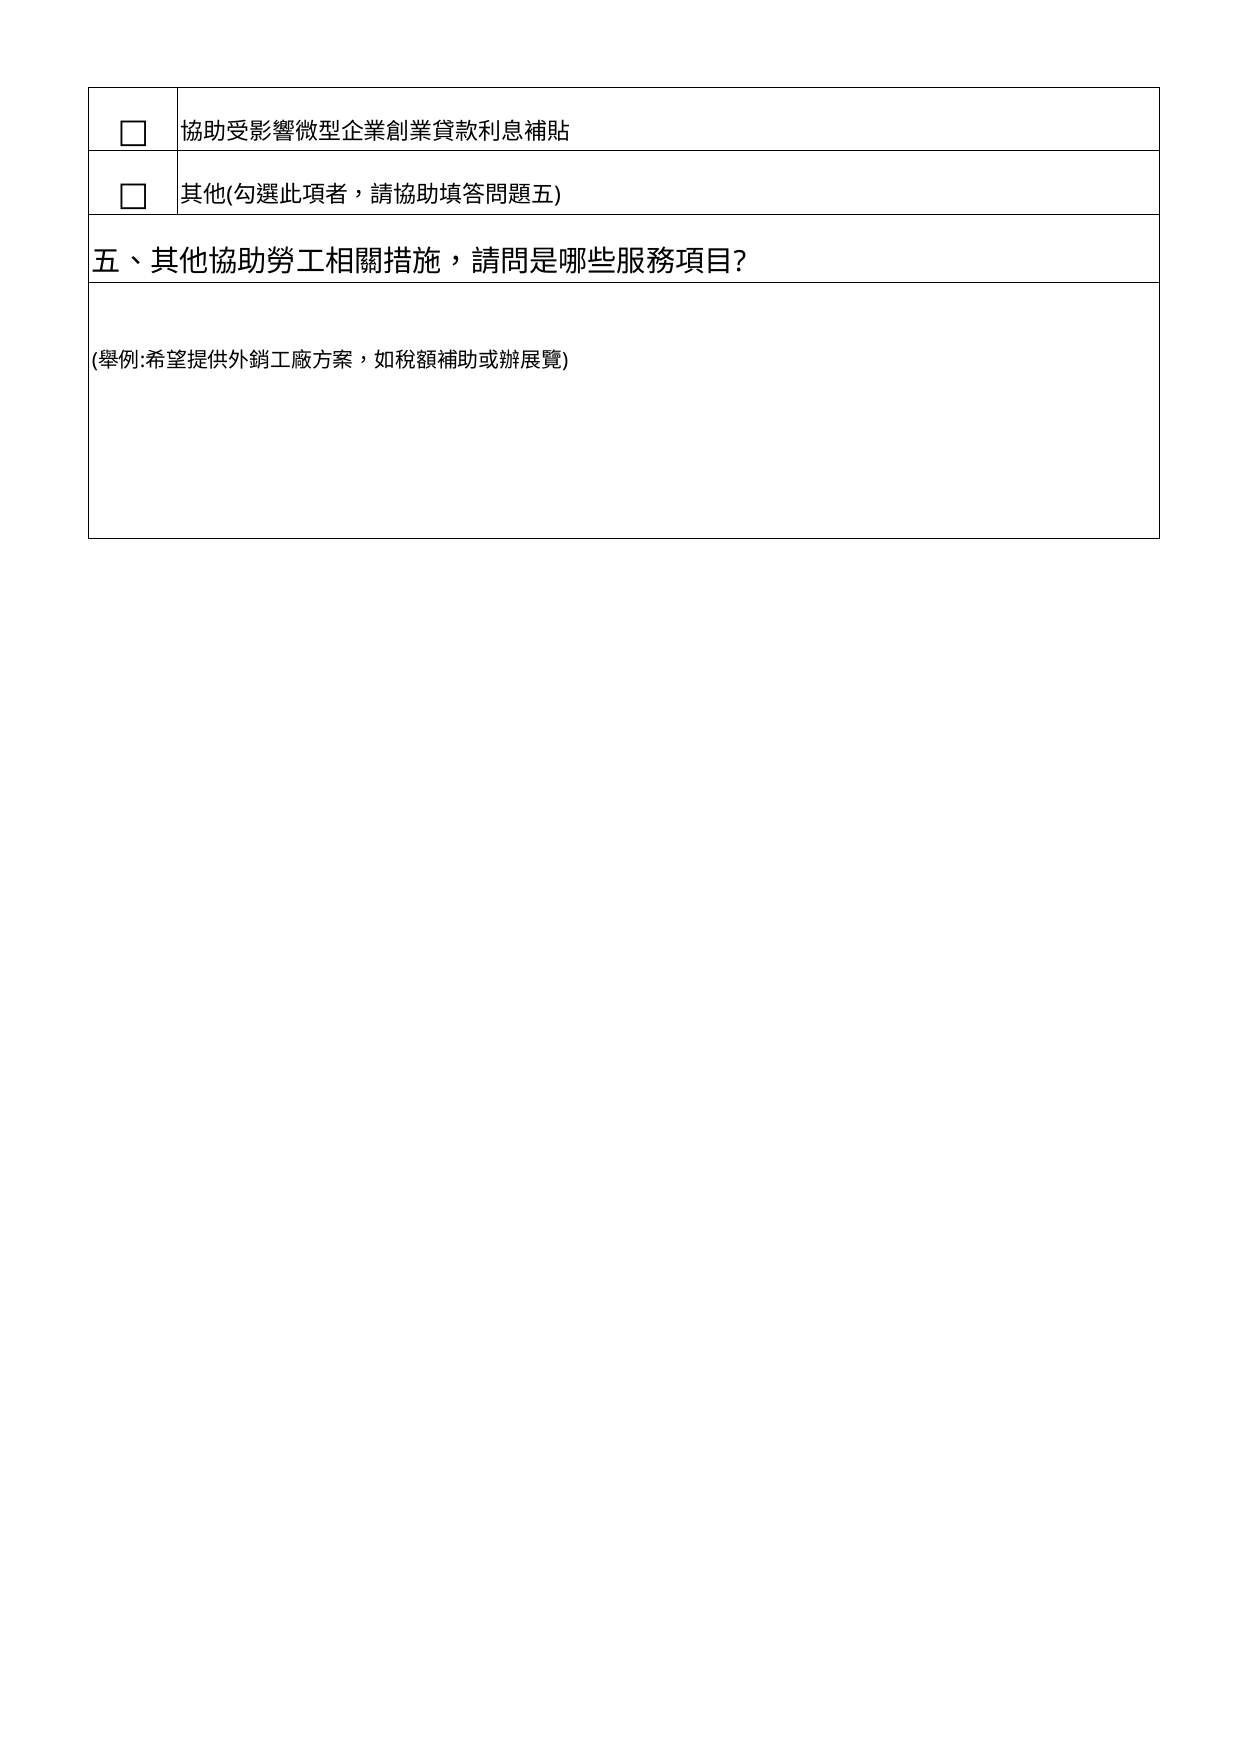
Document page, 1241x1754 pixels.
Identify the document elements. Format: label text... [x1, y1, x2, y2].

table_cell 其他(勾選此項者，請協助填答問題五) [178, 151, 1159, 214]
table_cell 協助受影響微型企業創業貸款利息補貼 [178, 88, 1159, 150]
table_cell □ [89, 151, 177, 214]
table_cell (舉例:希望提供外銷工廠方案，如稅額補助或辦展覽) [89, 283, 1159, 538]
table_cell 五、其他協助勞工相關措施，請問是哪些服務項目? [89, 215, 1159, 282]
table_cell □ [89, 88, 177, 150]
